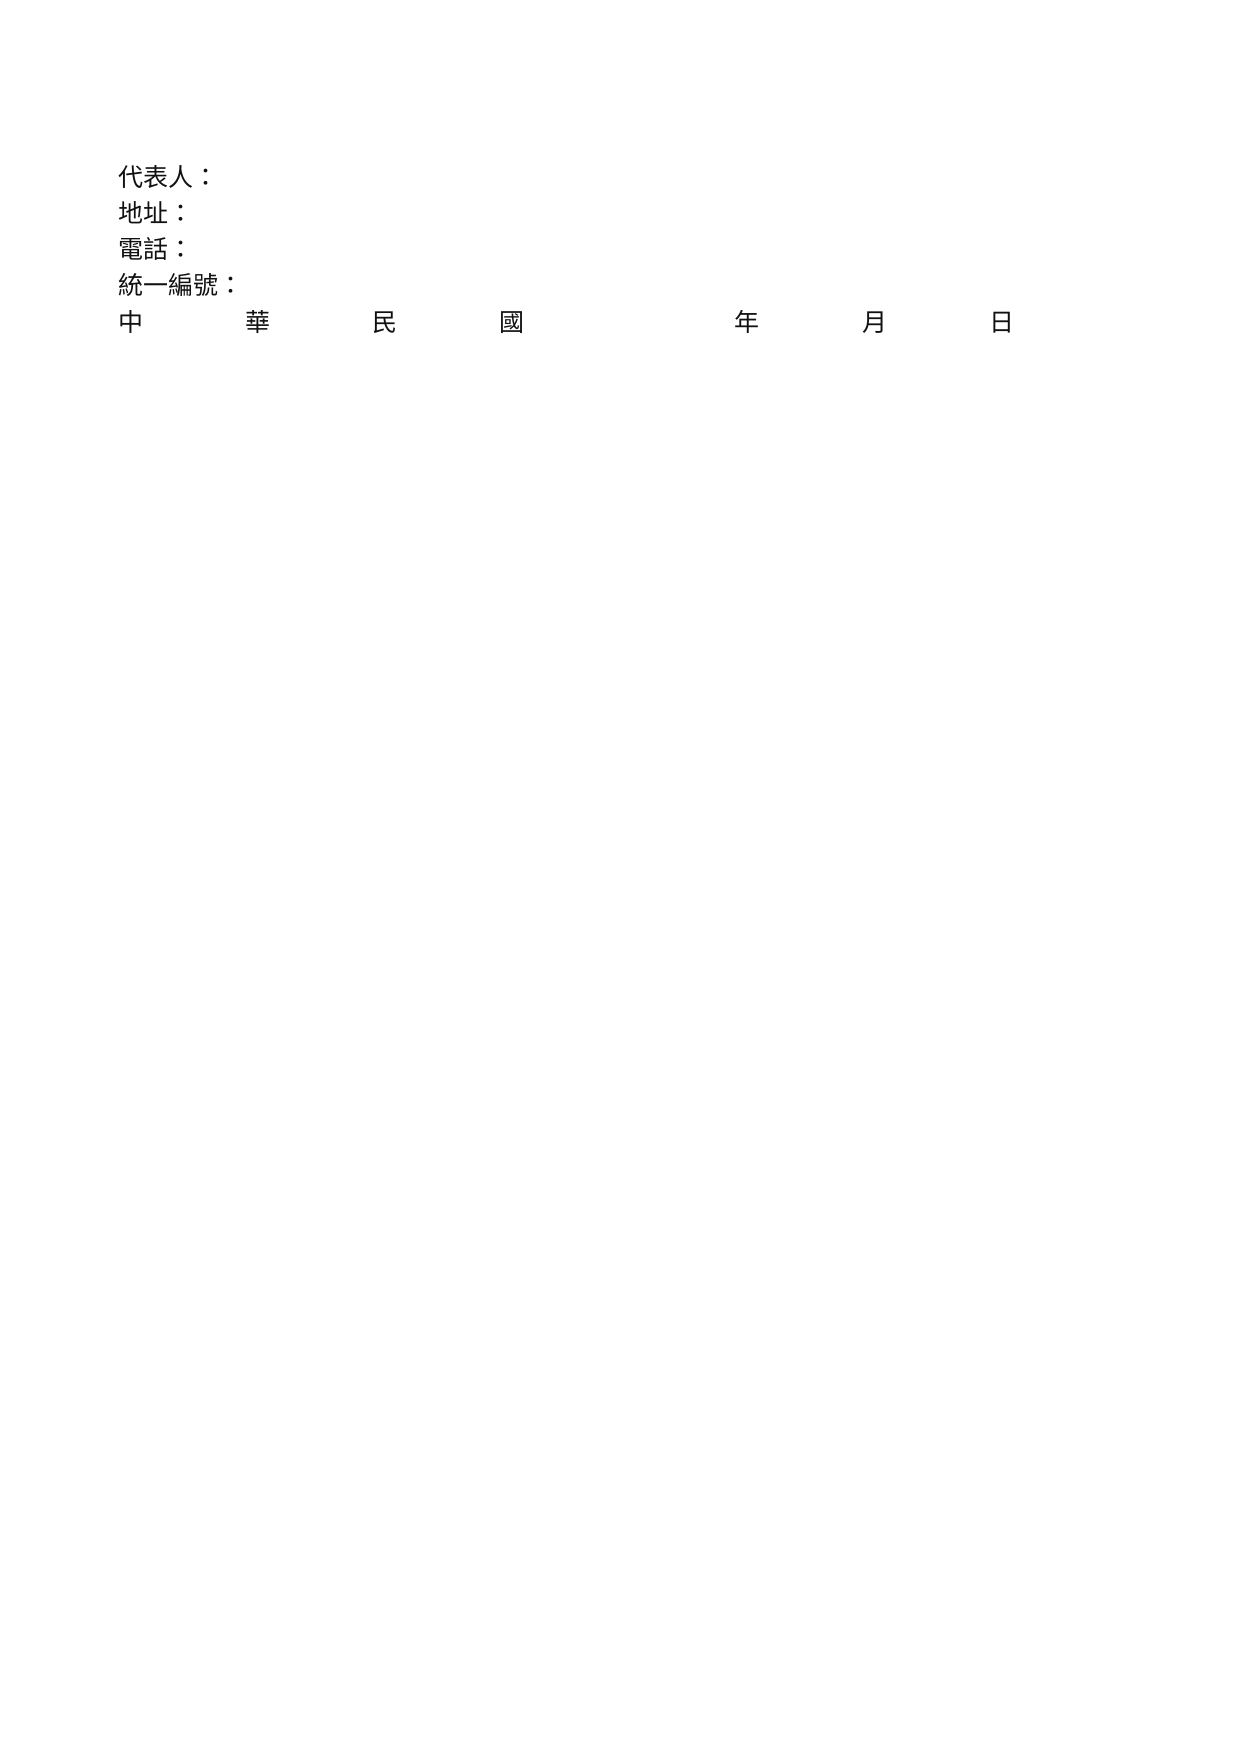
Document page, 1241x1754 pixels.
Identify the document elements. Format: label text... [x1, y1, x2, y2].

text 地址： [118, 193, 1122, 229]
text 統一編號： [118, 266, 1122, 302]
text 電話： [118, 229, 1122, 266]
text 中華民國 年月日 [118, 302, 1122, 338]
text 代表人： [118, 157, 1122, 193]
